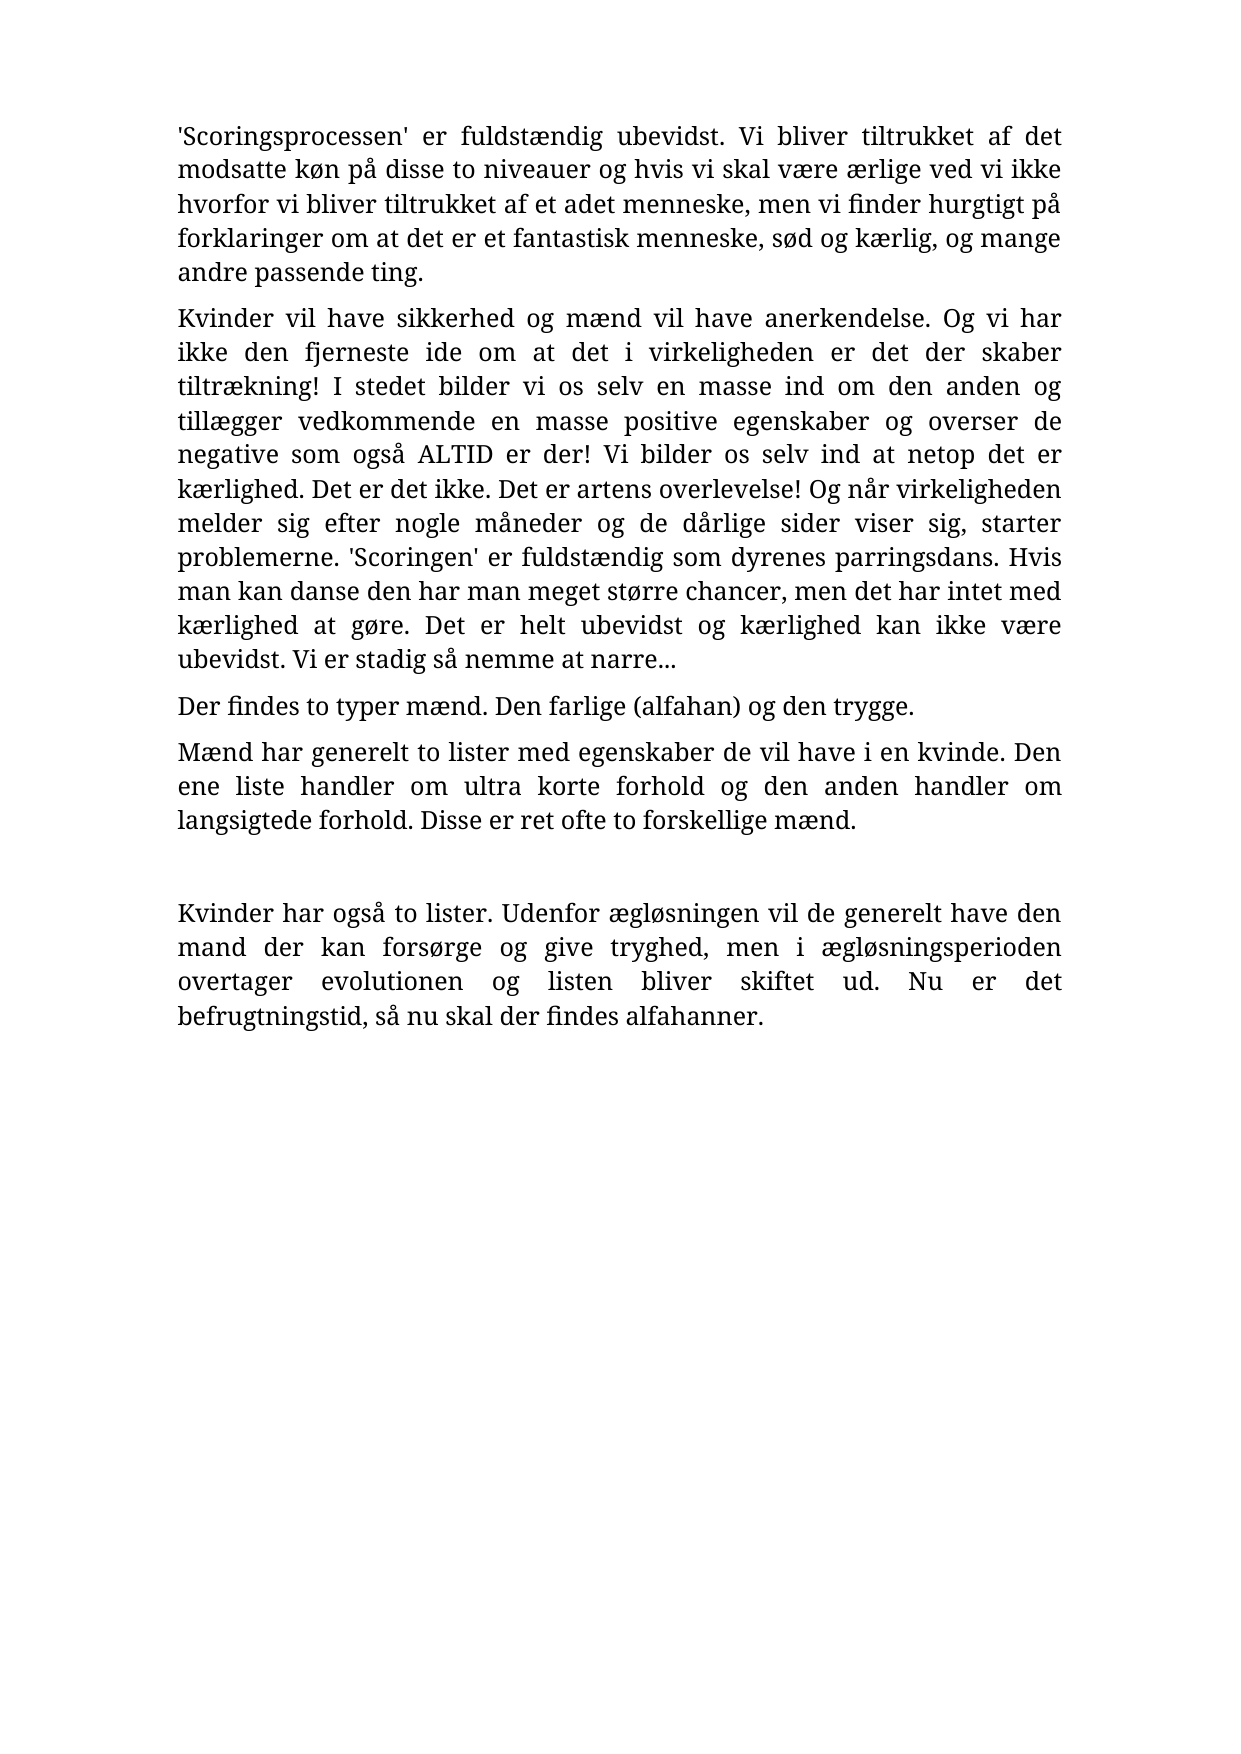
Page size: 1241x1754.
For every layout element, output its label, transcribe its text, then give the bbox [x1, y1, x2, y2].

text Kvinder har også to lister. Udenfor ægløsningen vil de generelt have den mand der kan forsørge og give tryghed, men i ægløsningsperioden overtager evolutionen og listen bliver skiftet ud. Nu er det befrugtningstid, så nu skal der findes alfahanner. [177, 896, 1063, 1032]
text Mænd har generelt to lister med egenskaber de vil have i en kvinde. Den ene liste handler om ultra korte forhold og den anden handler om langsigtede forhold. Disse er ret ofte to forskellige mænd. [177, 735, 1063, 837]
text 'Scoringsprocessen' er fuldstændig ubevidst. Vi bliver tiltrukket af det modsatte køn på disse to niveauer og hvis vi skal være ærlige ved vi ikke hvorfor vi bliver tiltrukket af et adet menneske, men vi finder hurgtigt på forklaringer om at det er et fantastisk menneske, sød og kærlig, og mange andre passende ting. [177, 118, 1063, 288]
text Der findes to typer mænd. Den farlige (alfahan) og den trygge. [177, 688, 1063, 722]
text Kvinder vil have sikkerhed og mænd vil have anerkendelse. Og vi har ikke den fjerneste ide om at det i virkeligheden er det der skaber tiltrækning! I stedet bilder vi os selv en masse ind om den anden og tillægger vedkommende en masse positive egenskaber og overser de negative som også ALTID er der! Vi bilder os selv ind at netop det er kærlighed. Det er det ikke. Det er artens overlevelse! Og når virkeligheden melder sig efter nogle måneder og de dårlige sider viser sig, starter problemerne. 'Scoringen' er fuldstændig som dyrenes parringsdans. Hvis man kan danse den har man meget større chancer, men det har intet med kærlighed at gøre. Det er helt ubevidst og kærlighed kan ikke være ubevidst. Vi er stadig så nemme at narre... [177, 301, 1063, 676]
